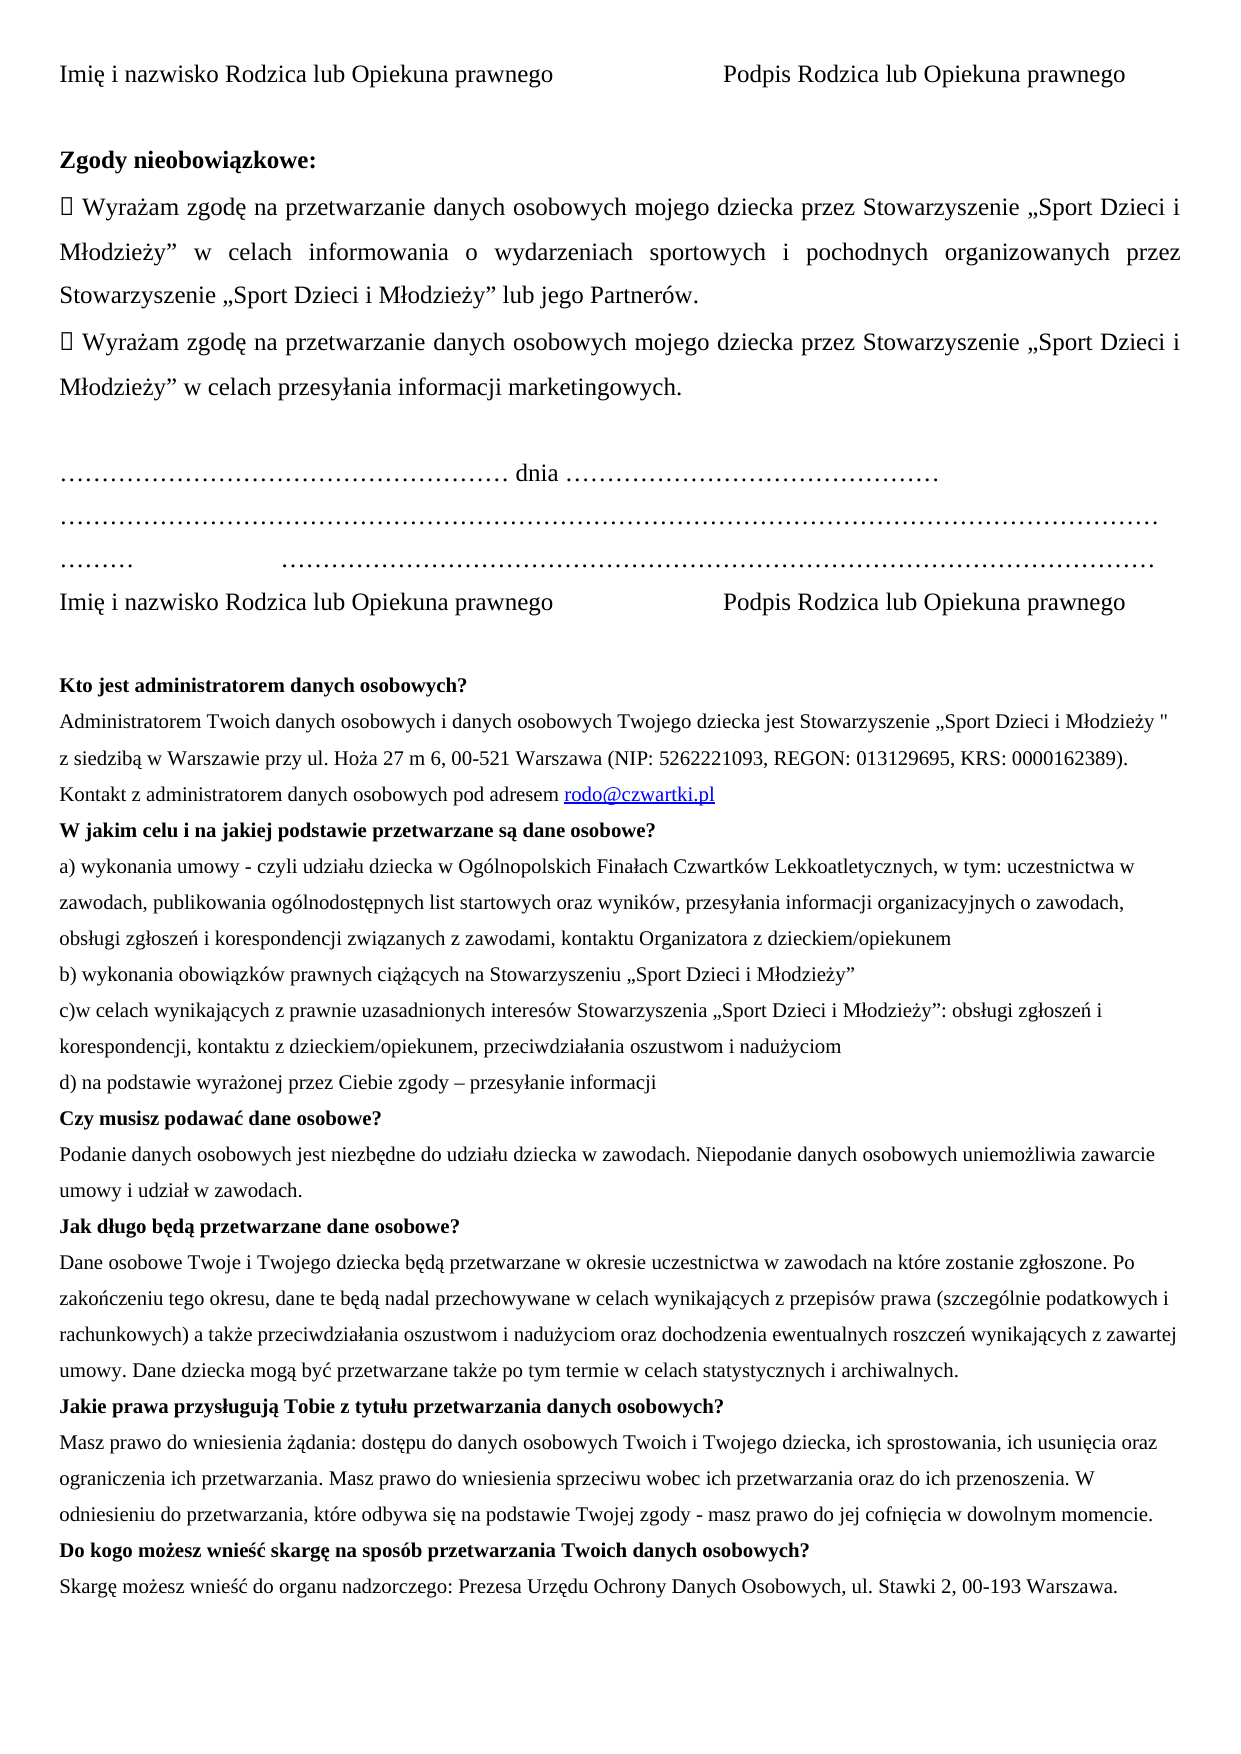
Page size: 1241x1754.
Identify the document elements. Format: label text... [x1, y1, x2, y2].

text Masz prawo do wniesienia żądania: dostępu do danych osobowych Twoich i Twojego dziecka, ich sprostowania, ich usunięcia oraz ograniczenia ich przetwarzania. Masz prawo do wniesienia sprzeciwu wobec ich przetwarzania oraz do ich przenoszenia. W odniesieniu do przetwarzania, które odbywa się na podstawie Twojej zgody - masz prawo do jej cofnięcia w dowolnym momencie. [59, 1430, 1181, 1526]
text d) na podstawie wyrażonej przez Ciebie zgody – przesyłanie informacji [59, 1070, 1181, 1094]
text Czy musisz podawać dane osobowe? [59, 1106, 1181, 1130]
text c)w celach wynikających z prawnie uzasadnionych interesów Stowarzyszenia „Sport Dzieci i Młodzieży”: obsługi zgłoszeń i korespondencji, kontaktu z dzieckiem/opiekunem, przeciwdziałania oszustwom i nadużyciom [59, 998, 1181, 1058]
text Do kogo możesz wnieść skargę na sposób przetwarzania Twoich danych osobowych? [59, 1538, 1181, 1562]
text W jakim celu i na jakiej podstawie przetwarzane są dane osobowe? [59, 818, 1181, 842]
text Kto jest administratorem danych osobowych? [59, 673, 1181, 697]
text Skargę możesz wnieść do organu nadzorczego: Prezesa Urzędu Ochrony Danych Osobowych, ul. Stawki 2, 00-193 Warszawa. [59, 1574, 1181, 1598]
text  Wyrażam zgodę na przetwarzanie danych osobowych mojego dziecka przez Stowarzyszenie „Sport Dzieci i Młodzieży” w celach informowania o wydarzeniach sportowych i pochodnych organizowanych przez Stowarzyszenie „Sport Dzieci i Młodzieży” lub jego Partnerów. [59, 188, 1181, 309]
text Imię i nazwisko Rodzica lub Opiekuna prawnego Podpis Rodzica lub Opiekuna prawnego [59, 587, 1181, 616]
text Podanie danych osobowych jest niezbędne do udziału dziecka w zawodach. Niepodanie danych osobowych uniemożliwia zawarcie umowy i udział w zawodach. [59, 1142, 1181, 1202]
text ……………………………………………… dnia ……………………………………… [59, 458, 1181, 487]
text Administratorem Twoich danych osobowych i danych osobowych Twojego dziecka jest Stowarzyszenie „Sport Dzieci i Młodzieży " z siedzibą w Warszawie przy ul. Hoża 27 m 6, 00-521 Warszawa (NIP: 5262221093, REGON: 013129695, KRS: 0000162389). Kontakt z administratorem danych osobowych pod adresem rodo@czwartki.pl [59, 709, 1181, 806]
text Zgody nieobowiązkowe: [59, 145, 1181, 174]
text Jakie prawa przysługują Tobie z tytułu przetwarzania danych osobowych? [59, 1394, 1181, 1418]
text  Wyrażam zgodę na przetwarzanie danych osobowych mojego dziecka przez Stowarzyszenie „Sport Dzieci i Młodzieży” w celach przesyłania informacji marketingowych. [59, 323, 1181, 400]
text …………………………………………………………………………………………………………………………… …………………………………………………………………………………………… [59, 501, 1181, 573]
text Jak długo będą przetwarzane dane osobowe? Dane osobowe Twoje i Twojego dziecka będą przetwarzane w okresie uczestnictwa w zawodach na które zostanie zgłoszone. Po zakończeniu tego okresu, dane te będą nadal przechowywane w celach wynikających z przepisów prawa (szczególnie podatkowych i rachunkowych) a także przeciwdziałania oszustwom i nadużyciom oraz dochodzenia ewentualnych roszczeń wynikających z zawartej umowy. Dane dziecka mogą być przetwarzane także po tym termie w celach statystycznych i archiwalnych. [59, 1214, 1181, 1382]
text Imię i nazwisko Rodzica lub Opiekuna prawnego Podpis Rodzica lub Opiekuna prawnego [59, 59, 1181, 88]
text a) wykonania umowy - czyli udziału dziecka w Ogólnopolskich Finałach Czwartków Lekkoatletycznych, w tym: uczestnictwa w zawodach, publikowania ogólnodostępnych list startowych oraz wyników, przesyłania informacji organizacyjnych o zawodach, obsługi zgłoszeń i korespondencji związanych z zawodami, kontaktu Organizatora z dzieckiem/opiekunem b) wykonania obowiązków prawnych ciążących na Stowarzyszeniu „Sport Dzieci i Młodzieży” [59, 854, 1181, 986]
